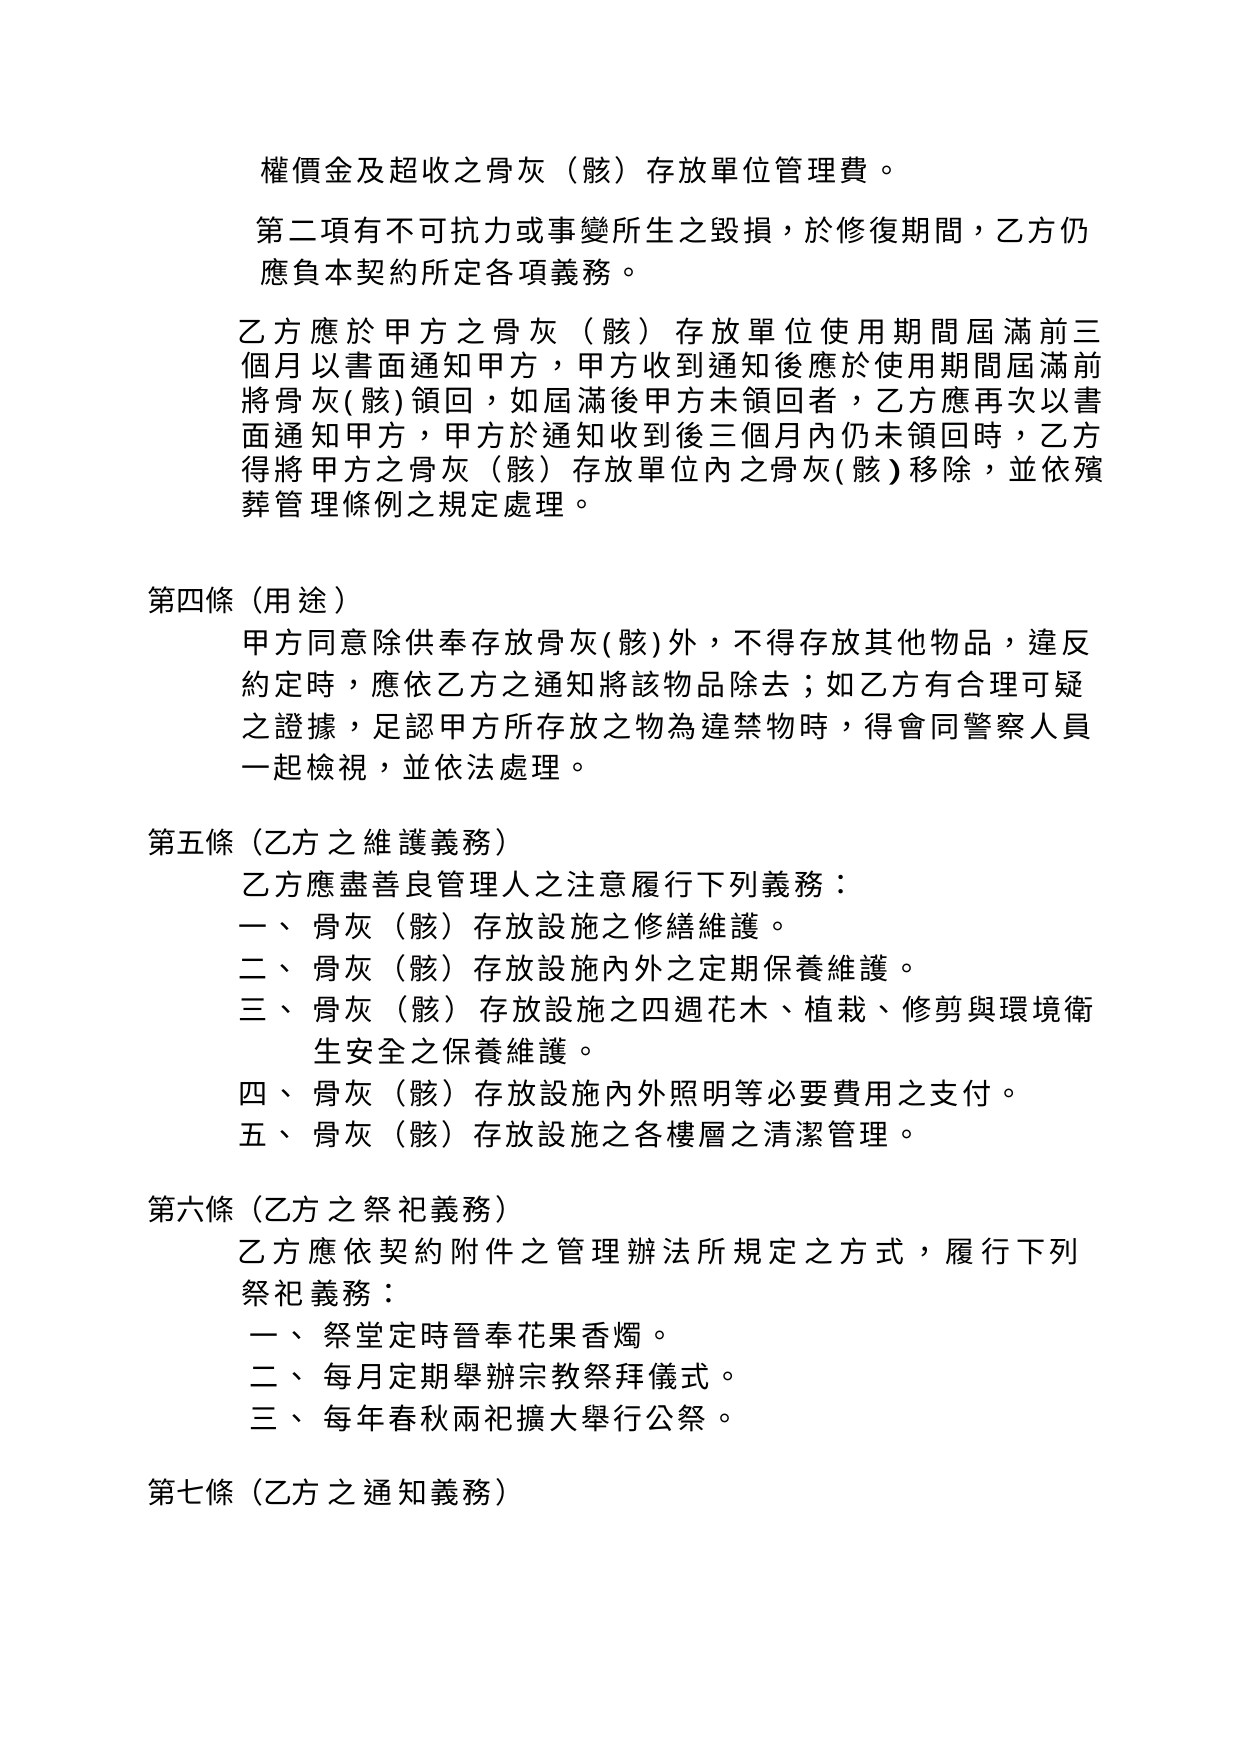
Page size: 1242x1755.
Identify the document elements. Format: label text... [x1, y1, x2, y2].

text 第五條（乙方 之 維 護義務） [148, 819, 1106, 862]
text 之證據，足認甲方所存放之物為違禁物時，得會同警察人員 一起檢視，並依法處理。 [241, 704, 1104, 787]
text 三、 骨灰 （骸） 存放設施之四週花木、植栽、修剪與環境衛 生安全之保養維護。 [238, 987, 1104, 1071]
text 乙 方 應 於 甲 方 之 骨 灰 （ 骸 ） 存 放 單 位 使 用 期 間 屆 滿 前三個月 以書面通知甲方，甲方收到通知後應於使用期間屆滿前將骨 灰( 骸) 領回，如屆滿後甲方未領回者，乙方應再次以書面通 知甲方，甲方於通知收到後三個月內仍未領回時，乙方得將 甲方之骨灰（骸）存放單位內 之骨灰( 骸 ) 移除，並依殯葬管 理條例之規定處理。 [237, 308, 1104, 524]
text 乙 方 應 依 契 約 附 件 之 管 理 辦 法 所 規 定 之 方 式 ， 履 行 下列祭祀 義務： [237, 1229, 1104, 1313]
text 二、 骨灰（骸）存放設施內外之定期保養維護。 [238, 946, 939, 987]
text 甲方同意除供奉存放骨灰( 骸) 外，不得存放其他物品，違反 約定時，應依乙方之通知將該物品除去；如乙方有合理可疑 [241, 620, 1104, 704]
text 第七條（乙方 之 通 知義務） [148, 1470, 1106, 1512]
text 二、 每月定期舉辦宗教祭拜儀式。 三、 每年春秋兩祀擴大舉行公祭。 [249, 1354, 758, 1438]
text 四、 骨灰（骸）存放設施內外照明等必要費用之支付。 五、 骨灰（骸）存放設施之各樓層之清潔管理。 [238, 1071, 1039, 1154]
text 權價金及超收之骨灰（骸）存放單位管理費。 [260, 148, 1106, 188]
text 第四條（用 途 ） [148, 577, 1106, 619]
text 一、 祭堂定時晉奉花果香燭。 [249, 1313, 1106, 1353]
text 乙方應盡善良管理人之注意履行下列義務： 一、 骨灰（骸）存放設施之修繕維護。 [238, 862, 870, 946]
text 第二項有不可抗力或事變所生之毀損，於修復期間，乙方仍 應負本契約所定各項義務。 [256, 208, 1104, 291]
text 第六條（乙方 之 祭 祀義務） [148, 1186, 1106, 1229]
